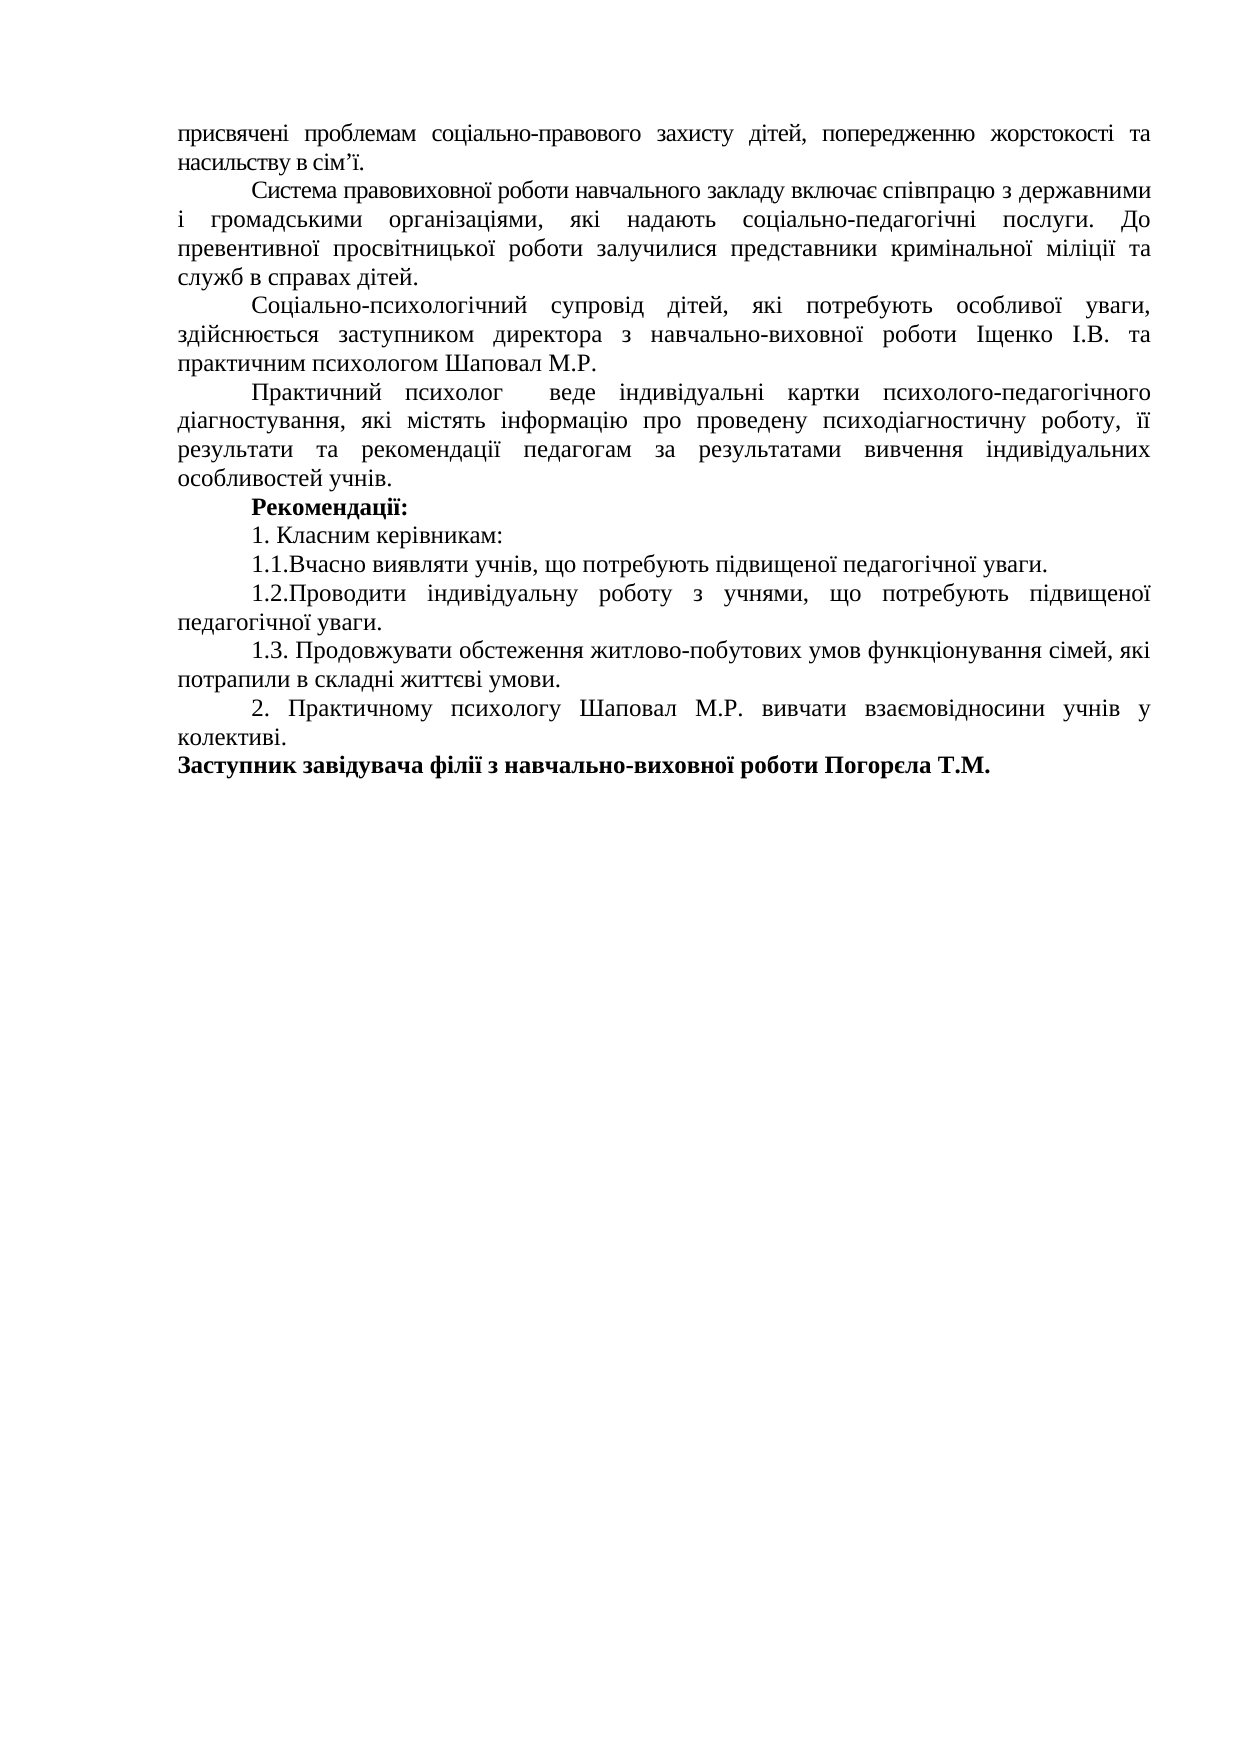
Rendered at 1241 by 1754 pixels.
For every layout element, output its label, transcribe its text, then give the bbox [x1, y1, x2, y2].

text 1. Класним керівникам: [177, 521, 1152, 549]
text 1.1.Вчасно виявляти учнів, що потребують підвищеної педагогічної уваги. [177, 549, 1152, 578]
text Система правовиховної роботи навчального закладу включає співпрацю з державними і громадськими організаціями, які надають соціально-педагогічні послуги. До превентивної просвітницької роботи залучилися представники кримінальної міліції та служб в справах дітей. [177, 176, 1152, 291]
text Заступник завідувача філії з навчально-виховної роботи Погорєла Т.М. [177, 751, 1152, 779]
text 2. Практичному психологу Шаповал М.Р. вивчати взаємовідносини учнів у колективі. [177, 693, 1152, 751]
text Рекомендації: [177, 492, 1152, 521]
text 1.2.Проводити індивідуальну роботу з учнями, що потребують підвищеної педагогічної уваги. [177, 578, 1152, 636]
text Соціально-психологічний супровід дітей, які потребують особливої уваги, здійснюється заступником директора з навчально-виховної роботи Іщенко І.В. та практичним психологом Шаповал М.Р. [177, 291, 1152, 377]
text 1.3. Продовжувати обстеження житлово-побутових умов функціонування сімей, які потрапили в складні життєві умови. [177, 636, 1152, 693]
text присвячені проблемам соціально-правового захисту дітей, попередженню жорстокості та насильству в сім’ї. [177, 118, 1152, 176]
text Практичний психолог веде індивідуальні картки психолого-педагогічного діагностування, які містять інформацію про проведену психодіагностичну роботу, її результати та рекомендації педагогам за результатами вивчення індивідуальних особливостей учнів. [177, 377, 1152, 492]
